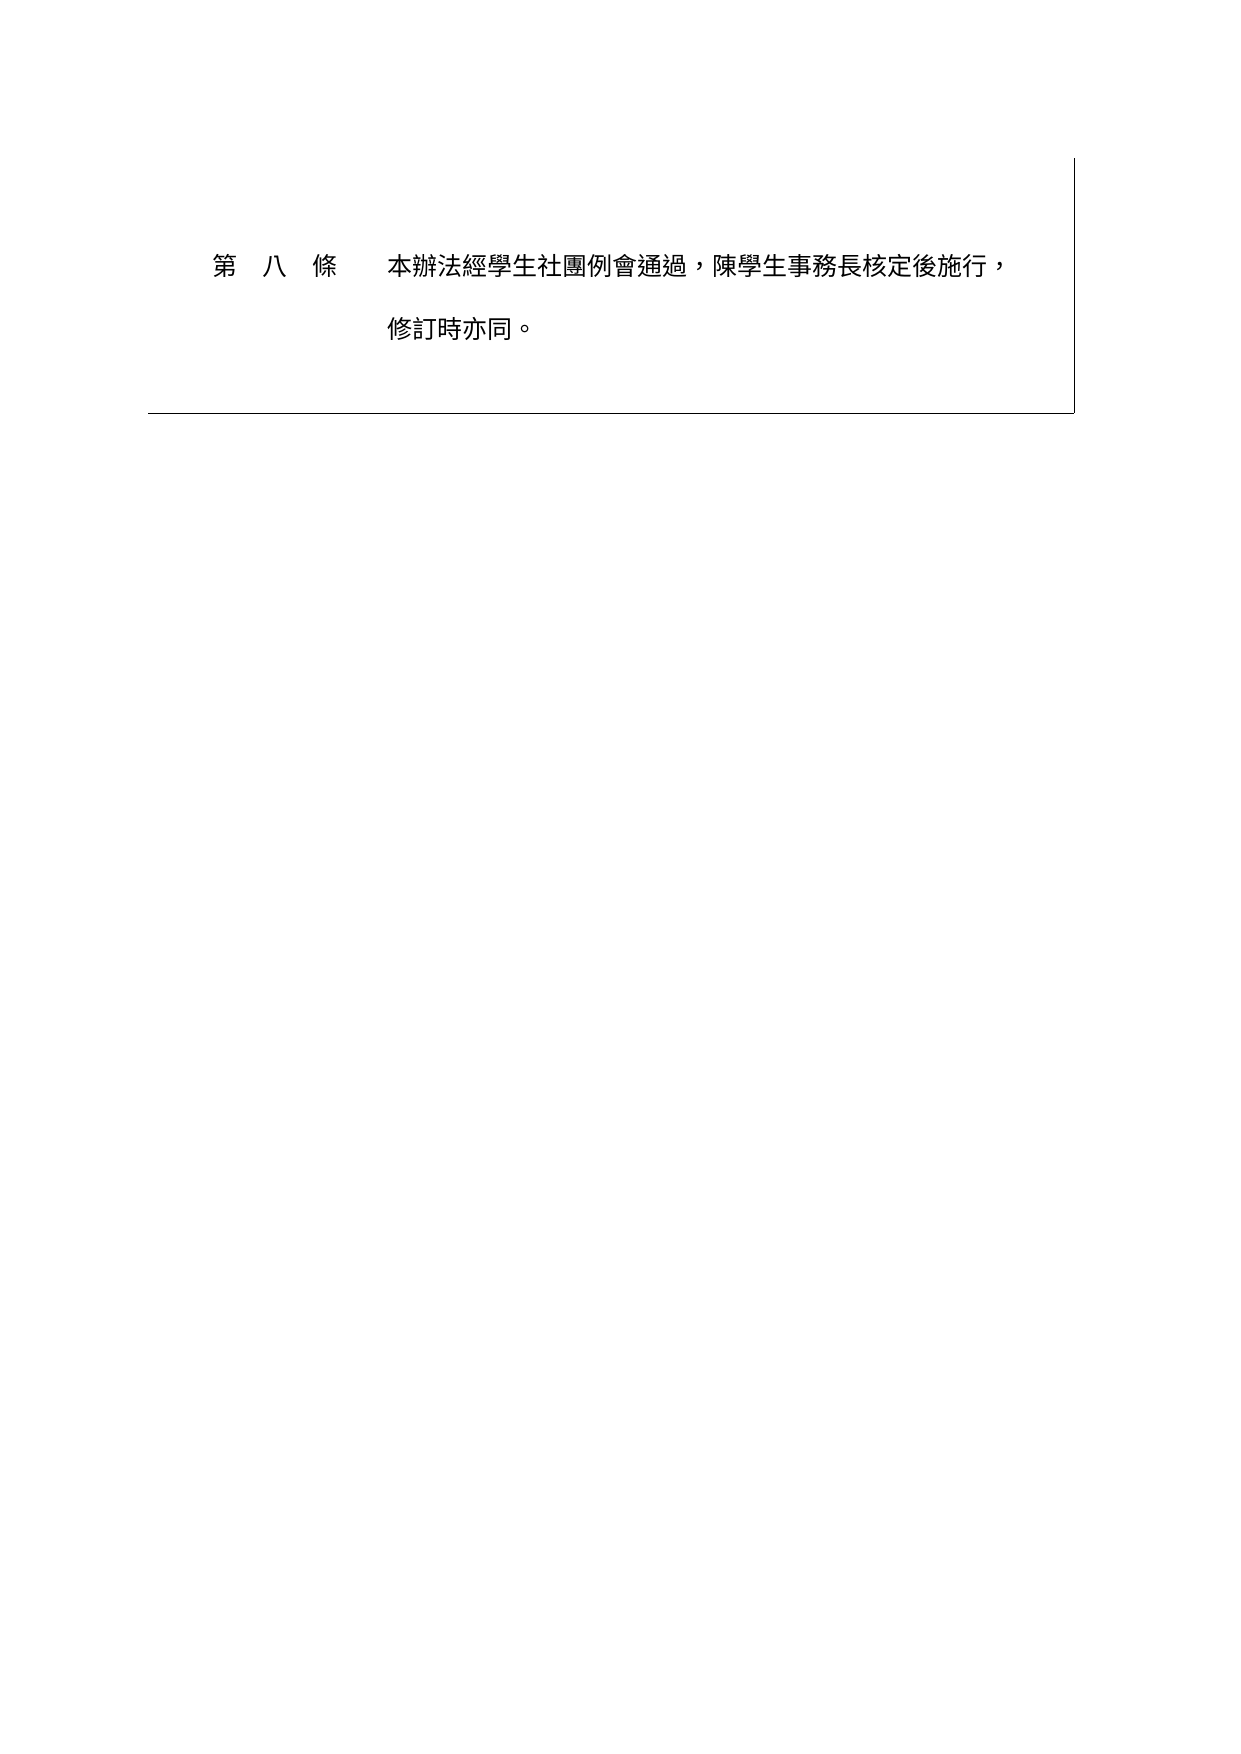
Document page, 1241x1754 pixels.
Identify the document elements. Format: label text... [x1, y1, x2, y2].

text 第 八 條 本辦法經學生社團例會通過，陳學生事務長核定後施行，修訂時亦同。 [148, 158, 1074, 413]
